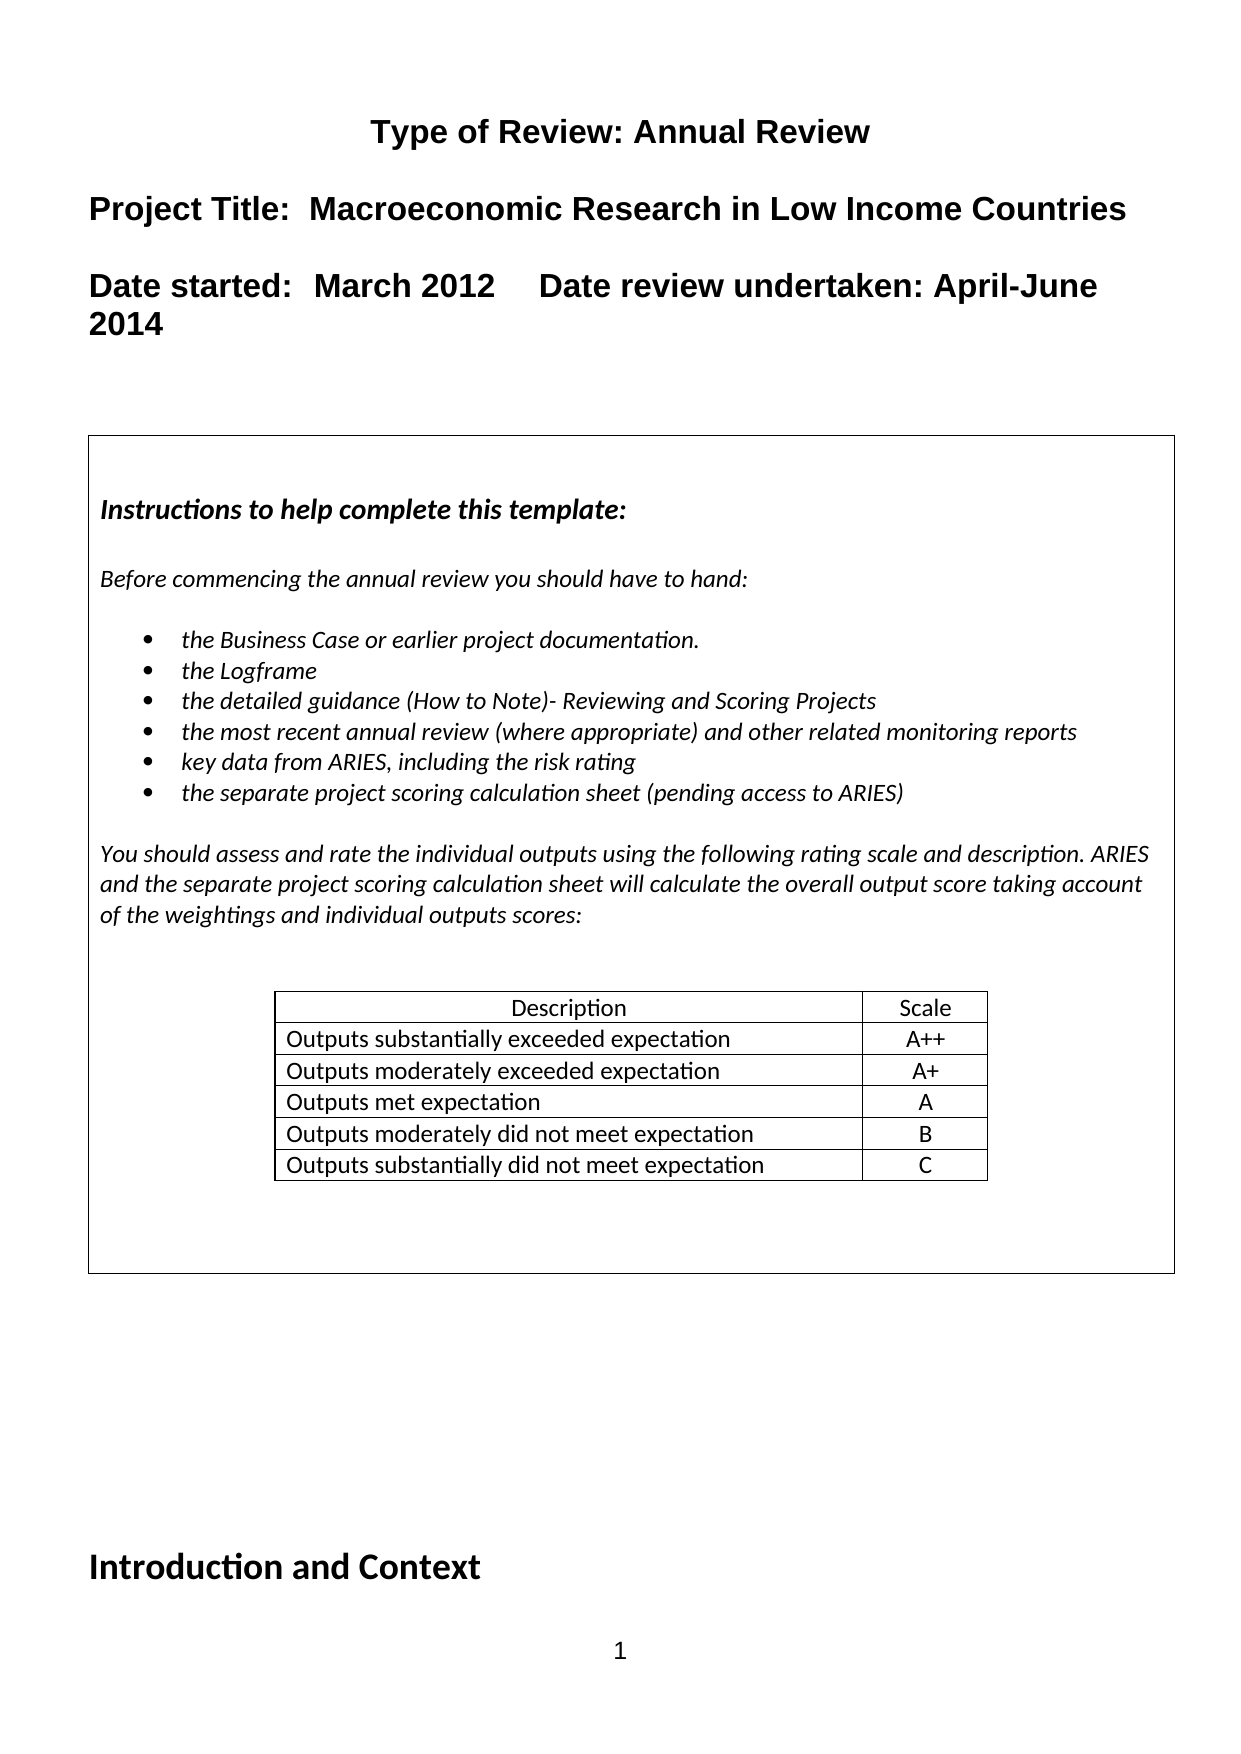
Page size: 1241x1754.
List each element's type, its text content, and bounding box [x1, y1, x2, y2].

table_cell Outputs met expectation [276, 1086, 862, 1117]
text Type of Review: Annual Review [89, 112, 1152, 151]
table_cell Outputs moderately exceeded expectation [276, 1055, 862, 1085]
table_cell A [863, 1086, 987, 1117]
table_cell Outputs substantially did not meet expectation [276, 1150, 862, 1180]
text Project Title: Macroeconomic Research in Low Income Countries [89, 189, 1152, 228]
table_cell Outputs substantially exceeded expectation [276, 1023, 862, 1054]
table_cell B [863, 1118, 987, 1148]
table_cell Outputs moderately did not meet expectation [276, 1118, 862, 1148]
subtitle Introduction and Context [89, 1543, 1152, 1589]
table_header Description [276, 992, 862, 1022]
table_cell A+ [863, 1055, 987, 1085]
table_cell C [863, 1150, 987, 1180]
table_header Scale [863, 992, 987, 1022]
text Date started: March 2012 Date review undertaken: April-June 2014 [89, 266, 1152, 343]
table_cell A++ [863, 1023, 987, 1054]
table_header Instructions to help complete this template: Before commencing the annual review you should have to hand: the Business Case or earlier project documentation. the Logframe the detailed guidance (How to Note)- Reviewing and Scoring Projects the most recent annual review (where appropriate) and other related monitoring reports key data from ARIES, including the risk rating the separate project scoring calculation sheet (pending access to ARIES) You should assess and rate the individual outputs using the following rating scale and description. ARIES and the separate project scoring calculation sheet will calculate the overall output score taking account of the weightings and individual outputs scores: [89, 436, 1174, 1273]
